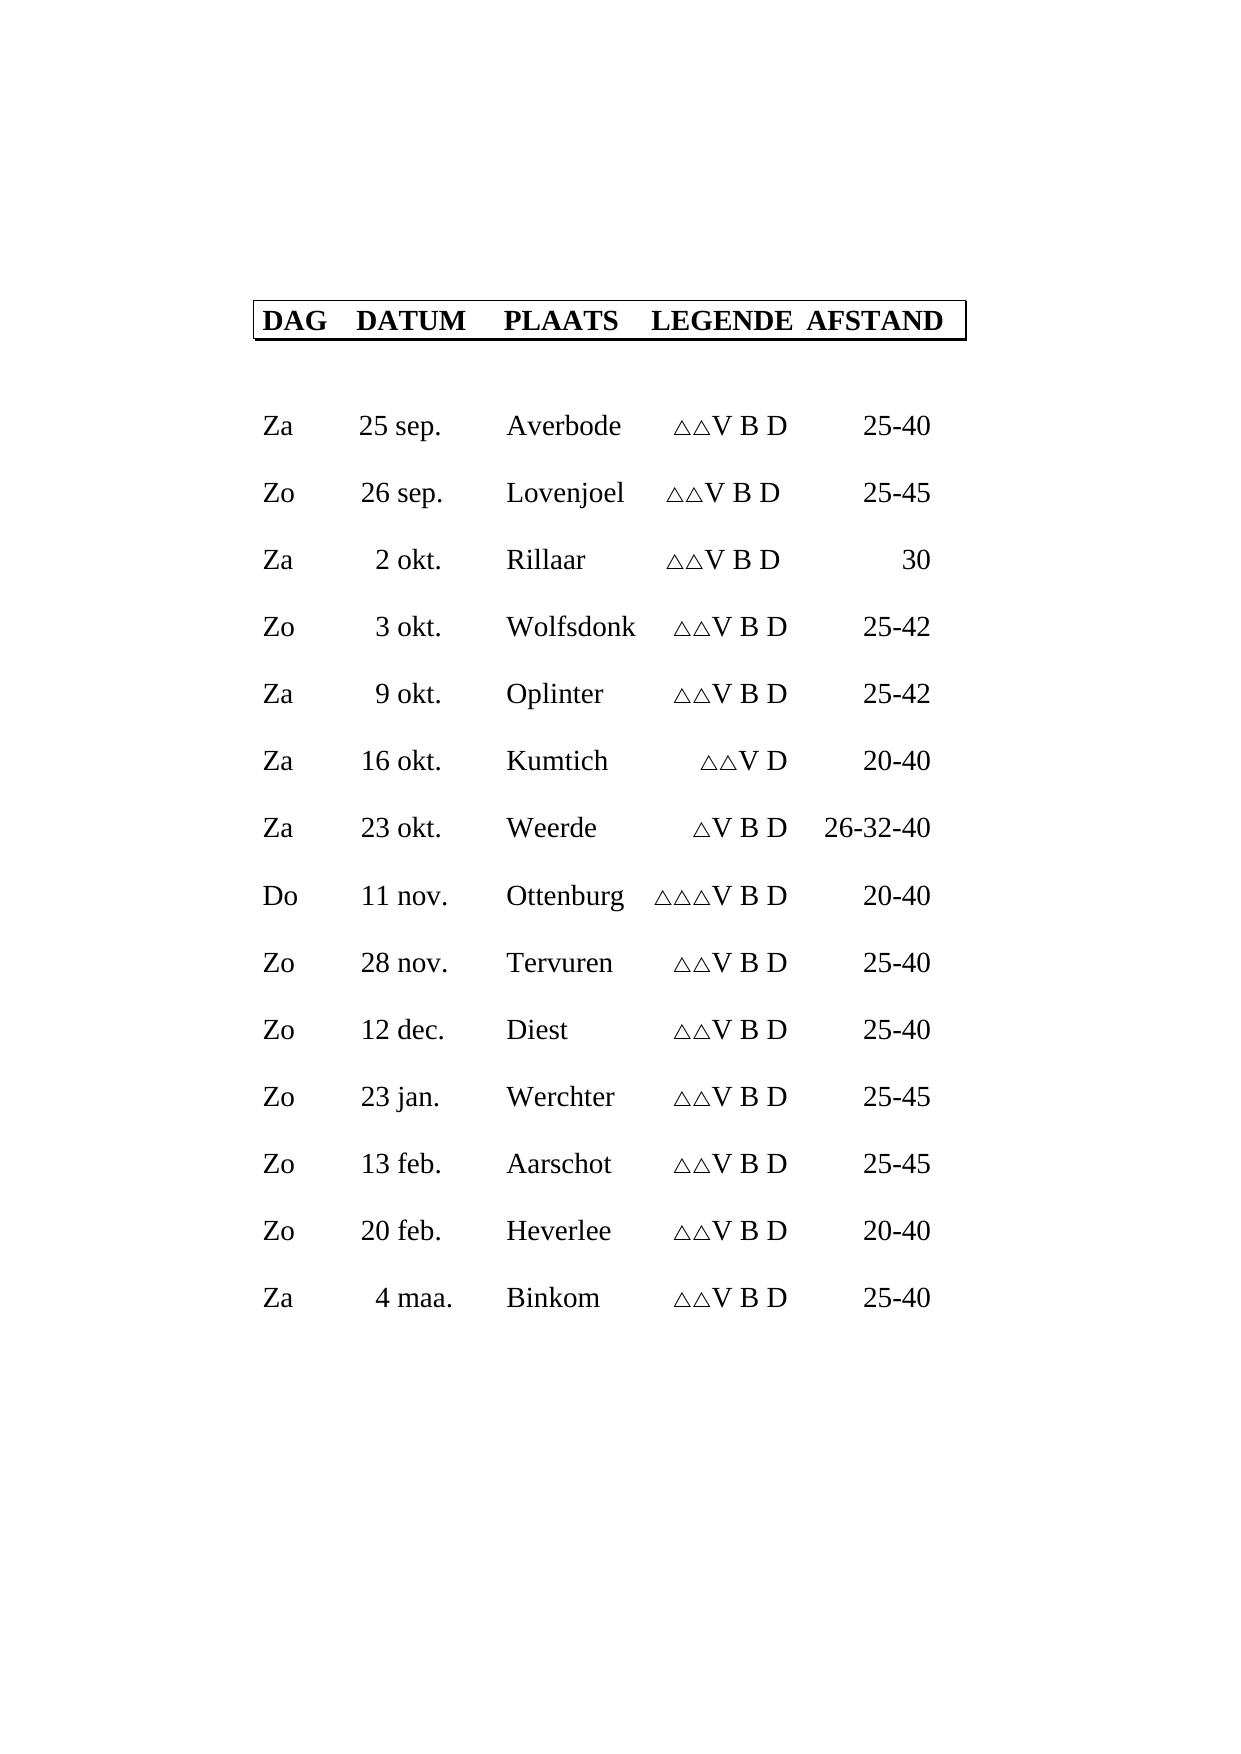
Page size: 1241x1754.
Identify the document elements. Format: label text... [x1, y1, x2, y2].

text Za 23 okt. Weerde V B D 26-32-40 [262, 811, 956, 844]
text Zo 20 feb. Heverlee V B D 20-40 [262, 1213, 956, 1247]
text Za 16 okt. Kumtich V D 20-40 [262, 743, 956, 777]
subtitle Za 25 sep. Averbode V B D 25-40 [262, 408, 956, 442]
text Do 11 nov. Ottenburg V B D 20-40 [262, 878, 956, 911]
text Za 4 maa. Binkom V B D 25-40 [262, 1280, 956, 1314]
text Za 9 okt. Oplinter V B D 25-42 [262, 676, 956, 710]
text Zo 3 okt. Wolfsdonk V B D 25-42 [262, 609, 956, 643]
text Zo 13 feb. Aarschot V B D 25-45 [262, 1146, 956, 1179]
text Zo 12 dec. Diest V B D 25-40 [262, 1012, 956, 1045]
text Za 2 okt. Rillaar V B D 30 [262, 542, 956, 576]
text Zo 28 nov. Tervuren V B D 25-40 [262, 945, 956, 978]
text Zo 23 jan. Werchter V B D 25-45 [262, 1079, 956, 1112]
text Zo 26 sep. Lovenjoel V B D 25-45 [262, 475, 956, 509]
subtitle DAG DATUM PLAATS LEGENDE AFSTAND [254, 301, 965, 338]
